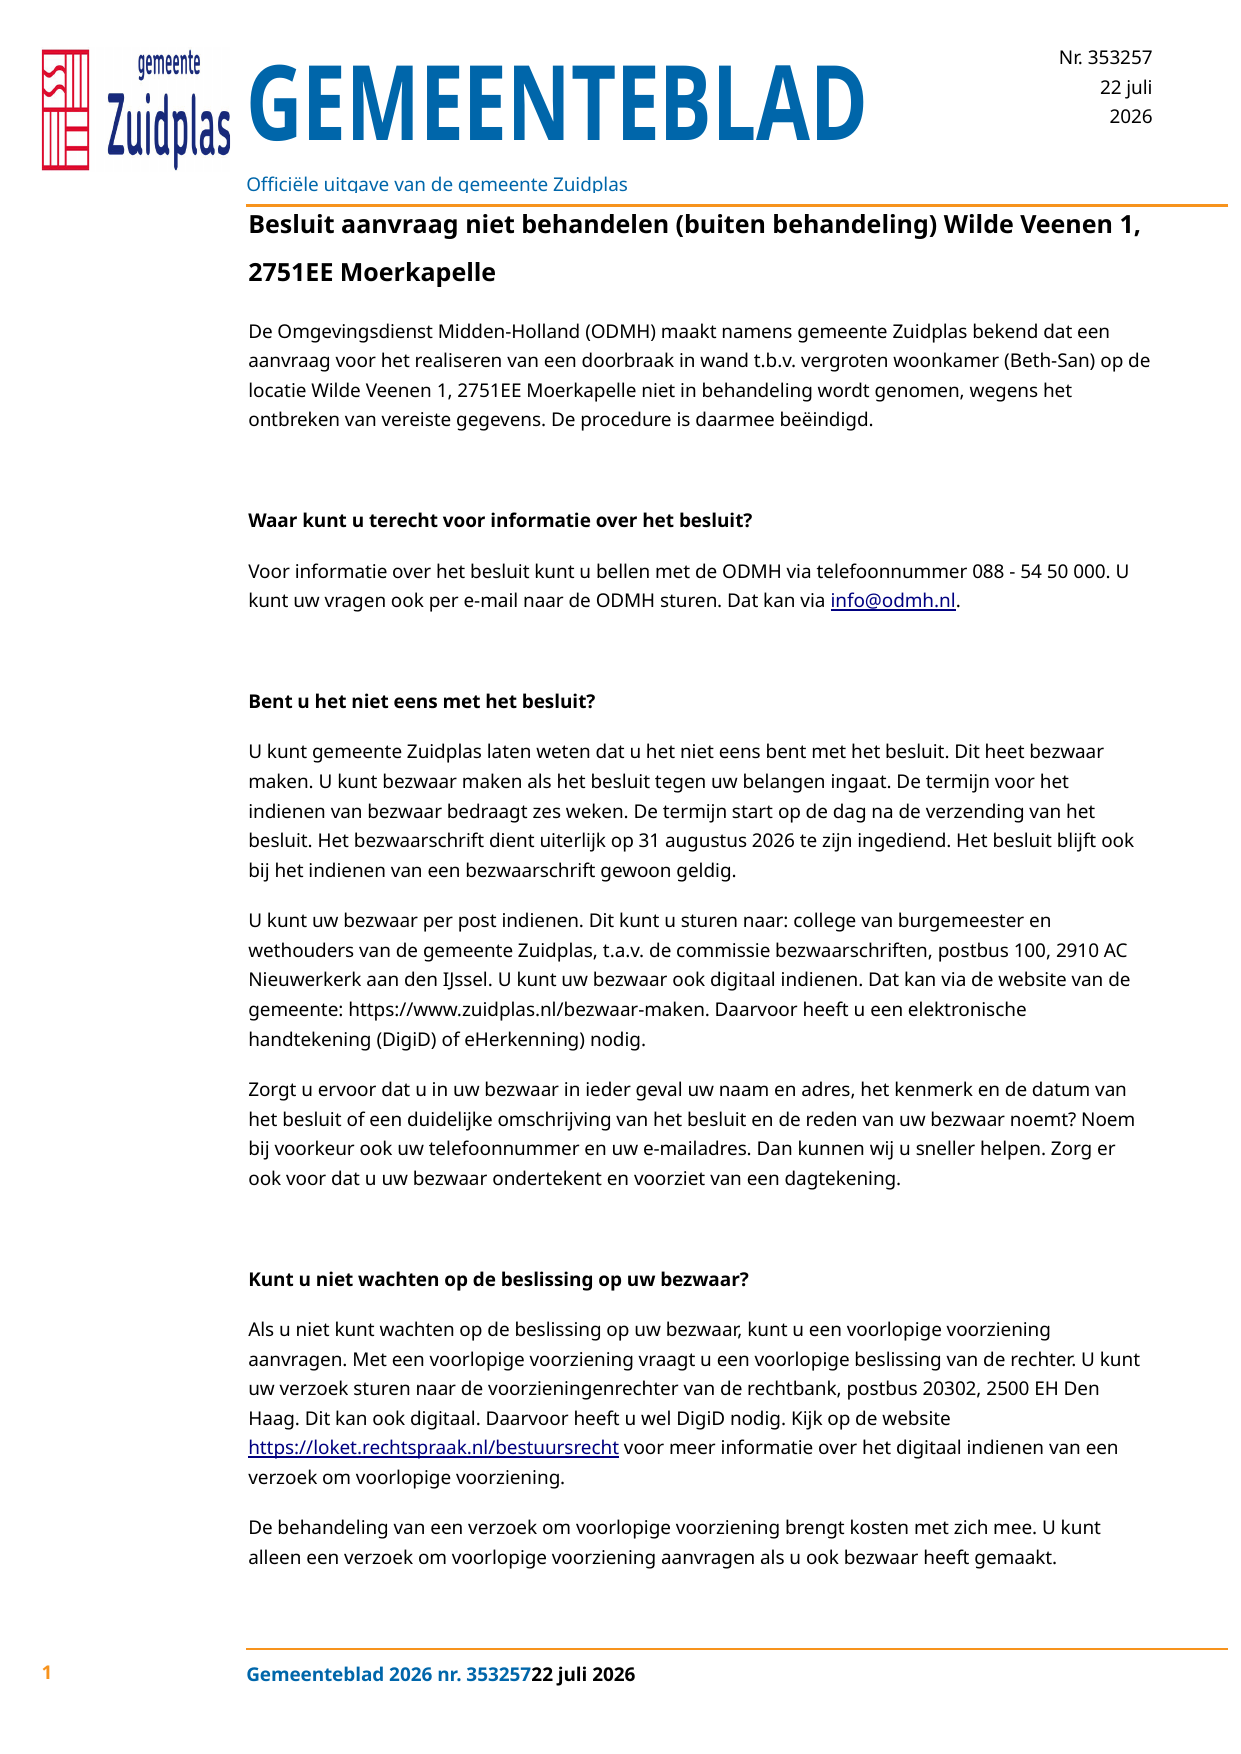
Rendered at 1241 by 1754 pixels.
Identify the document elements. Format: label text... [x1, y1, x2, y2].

text U kunt gemeente Zuidplas laten weten dat u het niet eens bent met het besluit. Dit heet bezwaar maken. U kunt bezwaar maken als het besluit tegen uw belangen ingaat. De termijn voor het indienen van bezwaar bedraagt zes weken. De termijn start op de dag na de verzending van het besluit. Het bezwaarschrift dient uiterlijk op 31 augustus 2026 te zijn ingediend. Het besluit blijft ook bij het indienen van een bezwaarschrift gewoon geldig. [248, 739, 1152, 883]
text Besluit aanvraag niet behandelen (buiten behandeling) Wilde Veenen 1, 2751EE Moerkapelle [248, 207, 1152, 288]
picture [41, 47, 231, 172]
text Zorgt u ervoor dat u in uw bezwaar in ieder geval uw naam en adres, het kenmerk en de datum van het besluit of een duidelijke omschrijving van het besluit en de reden van uw bezwaar noemt? Noem bij voorkeur ook uw telefoonnummer en uw e-mailadres. Dan kunnen wij u sneller helpen. Zorg er ook voor dat u uw bezwaar ondertekent en voorziet van een dagtekening. [248, 1076, 1152, 1191]
text Kunt u niet wachten op de beslissing op uw bezwaar? [248, 1266, 1152, 1292]
text U kunt uw bezwaar per post indienen. Dit kunt u sturen naar: college van burgemeester en wethouders van de gemeente Zuidplas, t.a.v. de commissie bezwaarschriften, postbus 100, 2910 AC Nieuwerkerk aan den IJssel. U kunt uw bezwaar ook digitaal indienen. Dat kan via de website van de gemeente: https://www.zuidplas.nl/bezwaar-maken. Daarvoor heeft u een elektronische handtekening (DigiD) of eHerkenning) nodig. [248, 907, 1152, 1052]
text De Omgevingsdienst Midden-Holland (ODMH) maakt namens gemeente Zuidplas bekend dat een aanvraag voor het realiseren van een doorbraak in wand t.b.v. vergroten woonkamer (Beth-San) op de locatie Wilde Veenen 1, 2751EE Moerkapelle niet in behandeling wordt genomen, wegens het ontbreken van vereiste gegevens. De procedure is daarmee beëindigd. [248, 318, 1152, 432]
text Waar kunt u terecht voor informatie over het besluit? [248, 507, 1152, 533]
text Als u niet kunt wachten op de beslissing op uw bezwaar, kunt u een voorlopige voorziening aanvragen. Met een voorlopige voorziening vraagt u een voorlopige beslissing van de rechter. U kunt uw verzoek sturen naar de voorzieningenrechter van de rechtbank, postbus 20302, 2500 EH Den Haag. Dit kan ook digitaal. Daarvoor heeft u wel DigiD nodig. Kijk op de website https://loket.rechtspraak.nl/bestuursrecht voor meer informatie over het digitaal indienen van een verzoek om voorlopige voorziening. [248, 1316, 1152, 1490]
text Bent u het niet eens met het besluit? [248, 688, 1152, 714]
text Voor informatie over het besluit kunt u bellen met de ODMH via telefoonnummer 088 - 54 50 000. U kunt uw vragen ook per e-mail naar de ODMH sturen. Dat kan via info@odmh.nl. [248, 558, 1152, 613]
text De behandeling van een verzoek om voorlopige voorziening brengt kosten met zich mee. U kunt alleen een verzoek om voorlopige voorziening aanvragen als u ook bezwaar heeft gemaakt. [248, 1514, 1152, 1570]
